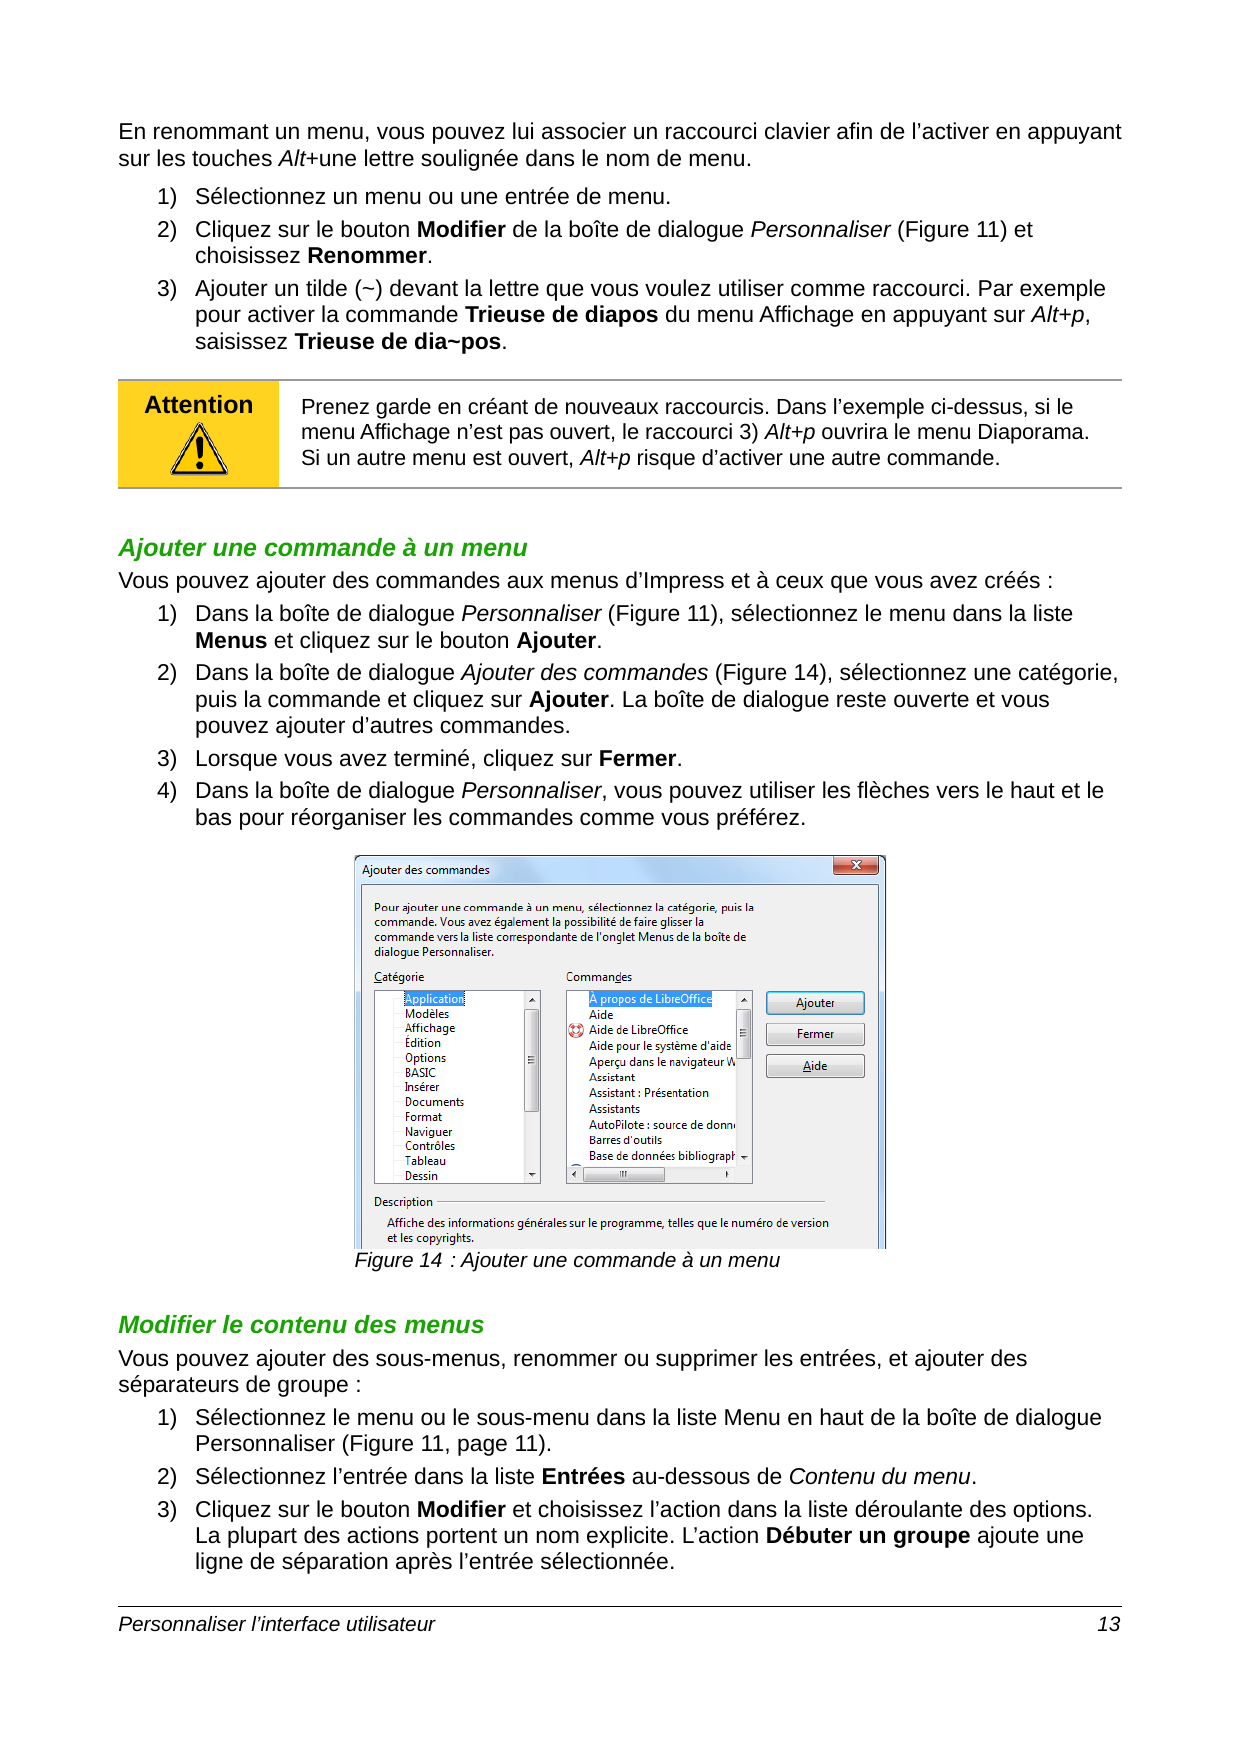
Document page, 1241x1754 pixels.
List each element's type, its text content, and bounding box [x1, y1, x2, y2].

list Dans la boîte de dialogue Personnaliser, vous pouvez utiliser les flèches vers le haut et le bas pour réorganiser les commandes comme vous préférez. [177, 777, 1122, 830]
list Vous pouvez ajouter des commandes aux menus d’Impress et à ceux que vous avez créés : [118, 567, 1122, 594]
subtitle Modifier le contenu des menus [118, 1310, 1122, 1338]
text En renommant un menu, vous pouvez lui associer un raccourci clavier afin de l’activer en appuyant sur les touches Alt+une lettre soulignée dans le nom de menu. [118, 118, 1122, 171]
text Figure 14 : Ajouter une commande à un menu [354, 1249, 886, 1272]
list Sélectionnez l’entrée dans la liste Entrées au-dessous de Contenu du menu. [177, 1463, 1122, 1489]
subtitle Ajouter une commande à un menu [118, 532, 1122, 561]
picture [354, 855, 887, 1249]
list Sélectionnez un menu ou une entrée de menu. [177, 183, 1122, 210]
picture [166, 418, 232, 479]
list Dans la boîte de dialogue Ajouter des commandes (Figure 14), sélectionnez une catégorie, puis la commande et cliquez sur Ajouter. La boîte de dialogue reste ouverte et vous pouvez ajouter d’autres commandes. [177, 659, 1122, 738]
list Lorsque vous avez terminé, cliquez sur Fermer. [177, 744, 1122, 771]
table_header Prenez garde en créant de nouveaux raccourcis. Dans l’exemple ci-dessus, si le menu Affichage n’est pas ouvert, le raccourci 3) Alt+p ouvrira le menu Diaporama. Si un autre menu est ouvert, Alt+p risque d’activer une autre commande. [280, 381, 1122, 487]
list Sélectionnez le menu ou le sous-menu dans la liste Menu en haut de la boîte de dialogue Personnaliser (Figure 11, page 11). [177, 1404, 1122, 1457]
list Ajouter un tilde (~) devant la lettre que vous voulez utiliser comme raccourci. Par exemple pour activer la commande Trieuse de diapos du menu Affichage en appuyant sur Alt+p, saisissez Trieuse de dia~pos. [177, 275, 1122, 354]
list Cliquez sur le bouton Modifier et choisissez l’action dans la liste déroulante des options. La plupart des actions portent un nom explicite. L’action Débuter un groupe ajoute une ligne de séparation après l’entrée sélectionnée. [177, 1496, 1122, 1574]
list Vous pouvez ajouter des sous-menus, renommer ou supprimer les entrées, et ajouter des séparateurs de groupe : [118, 1345, 1122, 1397]
list Cliquez sur le bouton Modifier de la boîte de dialogue Personnaliser (Figure 11) et choisissez Renommer. [177, 216, 1122, 269]
list Dans la boîte de dialogue Personnaliser (Figure 11), sélectionnez le menu dans la liste Menus et cliquez sur le bouton Ajouter. [177, 600, 1122, 653]
table_header Attention [118, 381, 279, 487]
